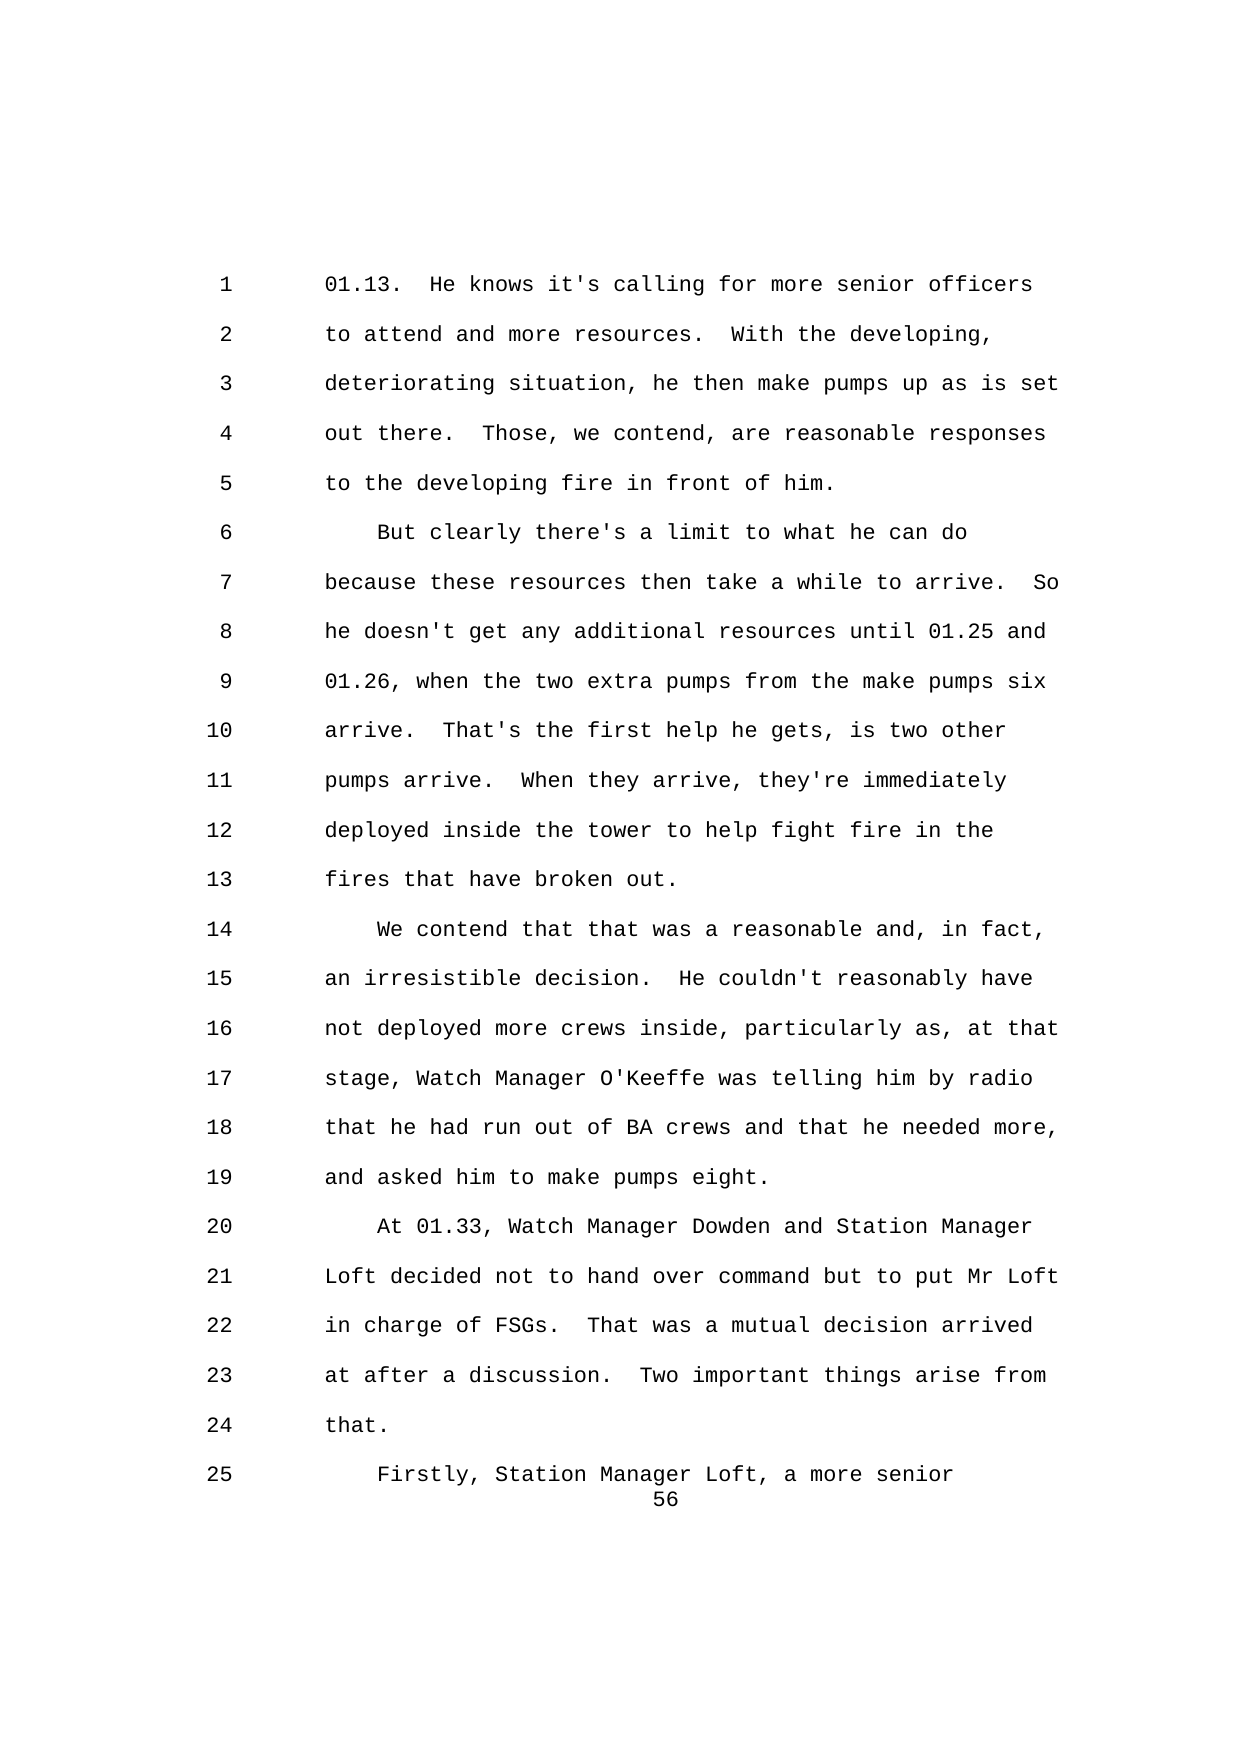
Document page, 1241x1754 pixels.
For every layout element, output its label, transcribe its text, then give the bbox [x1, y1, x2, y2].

text 12 deployed inside the tower to help fight fire in the [75, 819, 1165, 843]
text 1 01.13. He knows it's calling for more senior officers [75, 273, 1165, 298]
text 56 [75, 1488, 1165, 1513]
text 25 Firstly, Station Manager Loft, a more senior [75, 1463, 1165, 1488]
text 21 Loft decided not to hand over command but to put Mr Loft [75, 1265, 1165, 1290]
text 15 an irresistible decision. He couldn't reasonably have [75, 967, 1165, 992]
text 19 and asked him to make pumps eight. [75, 1166, 1165, 1191]
text 16 not deployed more crews inside, particularly as, at that [75, 1017, 1165, 1042]
text 2 to attend and more resources. With the developing, [75, 323, 1165, 348]
text 10 arrive. That's the first help he gets, is two other [75, 719, 1165, 744]
text 14 We contend that that was a reasonable and, in fact, [75, 918, 1165, 943]
text 5 to the developing fire in front of him. [75, 472, 1165, 496]
text 8 he doesn't get any additional resources until 01.25 and [75, 620, 1165, 645]
text 7 because these resources then take a while to arrive. So [75, 571, 1165, 596]
text 18 that he had run out of BA crews and that he needed more, [75, 1116, 1165, 1141]
text 13 fires that have broken out. [75, 868, 1165, 893]
text 24 that. [75, 1414, 1165, 1438]
text 3 deteriorating situation, he then make pumps up as is set [75, 372, 1165, 397]
text 9 01.26, when the two extra pumps from the make pumps six [75, 670, 1165, 695]
text 6 But clearly there's a limit to what he can do [75, 521, 1165, 546]
text 4 out there. Those, we contend, are reasonable responses [75, 422, 1165, 447]
text 17 stage, Watch Manager O'Keeffe was telling him by radio [75, 1067, 1165, 1091]
text 11 pumps arrive. When they arrive, they're immediately [75, 769, 1165, 794]
text 22 in charge of FSGs. That was a mutual decision arrived [75, 1314, 1165, 1339]
text 23 at after a discussion. Two important things arise from [75, 1364, 1165, 1389]
text 20 At 01.33, Watch Manager Dowden and Station Manager [75, 1215, 1165, 1240]
